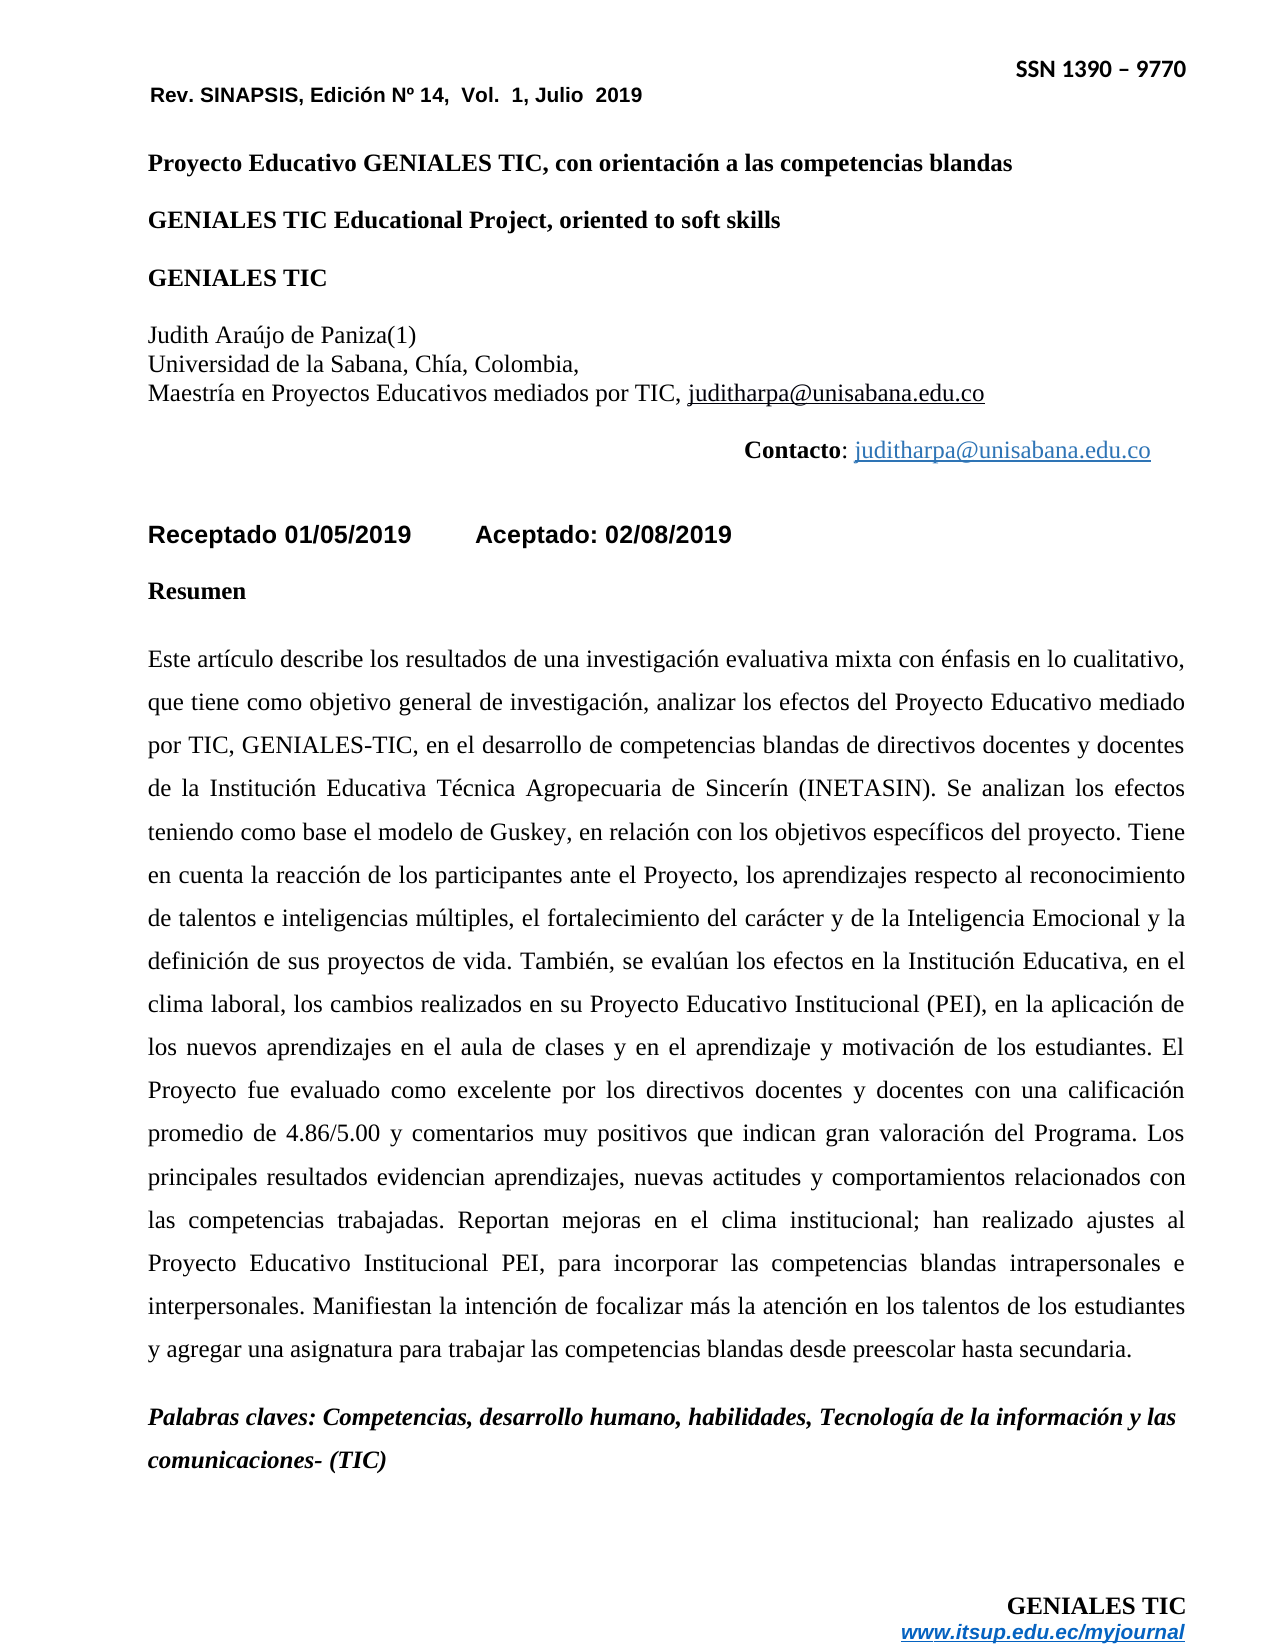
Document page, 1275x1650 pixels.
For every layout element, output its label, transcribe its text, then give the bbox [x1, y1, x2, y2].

text Este artículo describe los resultados de una investigación evaluativa mixta con énfasis en lo cualitativo, que tiene como objetivo general de investigación, analizar los efectos del Proyecto Educativo mediado por TIC, GENIALES-TIC, en el desarrollo de competencias blandas de directivos docentes y docentes de la Institución Educativa Técnica Agropecuaria de Sincerín (INETASIN). Se analizan los efectos teniendo como base el modelo de Guskey, en relación con los objetivos específicos del proyecto. Tiene en cuenta la reacción de los participantes ante el Proyecto, los aprendizajes respecto al reconocimiento de talentos e inteligencias múltiples, el fortalecimiento del carácter y de la Inteligencia Emocional y la definición de sus proyectos de vida. También, se evalúan los efectos en la Institución Educativa, en el clima laboral, los cambios realizados en su Proyecto Educativo Institucional (PEI), en la aplicación de los nuevos aprendizajes en el aula de clases y en el aprendizaje y motivación de los estudiantes. El Proyecto fue evaluado como excelente por los directivos docentes y docentes con una calificación promedio de 4.86/5.00 y comentarios muy positivos que indican gran valoración del Programa. Los principales resultados evidencian aprendizajes, nuevas actitudes y comportamientos relacionados con las competencias trabajadas. Reportan mejoras en el clima institucional; han realizado ajustes al Proyecto Educativo Institucional PEI, para incorporar las competencias blandas intrapersonales e interpersonales. Manifiestan la intención de focalizar más la atención en los talentos de los estudiantes y agregar una asignatura para trabajar las competencias blandas desde preescolar hasta secundaria. [148, 644, 1186, 1363]
text Receptado 01/05/2019 Aceptado: 02/08/2019 [148, 520, 1186, 549]
text GENIALES TIC [148, 263, 1186, 291]
text Palabras claves: Competencias, desarrollo humano, habilidades, Tecnología de la información y las comunicaciones- (TIC) [148, 1402, 1186, 1474]
text GENIALES TIC Educational Project, oriented to soft skills [148, 205, 1186, 234]
text Universidad de la Sabana, Chía, Colombia, [148, 349, 1186, 378]
text Judith Araújo de Paniza(1) [148, 320, 1186, 349]
text Resumen [148, 576, 1186, 605]
text Contacto: juditharpa@unisabana.edu.co [664, 435, 1186, 464]
text Proyecto Educativo GENIALES TIC, con orientación a las competencias blandas [148, 148, 1186, 176]
text Maestría en Proyectos Educativos mediados por TIC, juditharpa@unisabana.edu.co [148, 378, 1186, 406]
